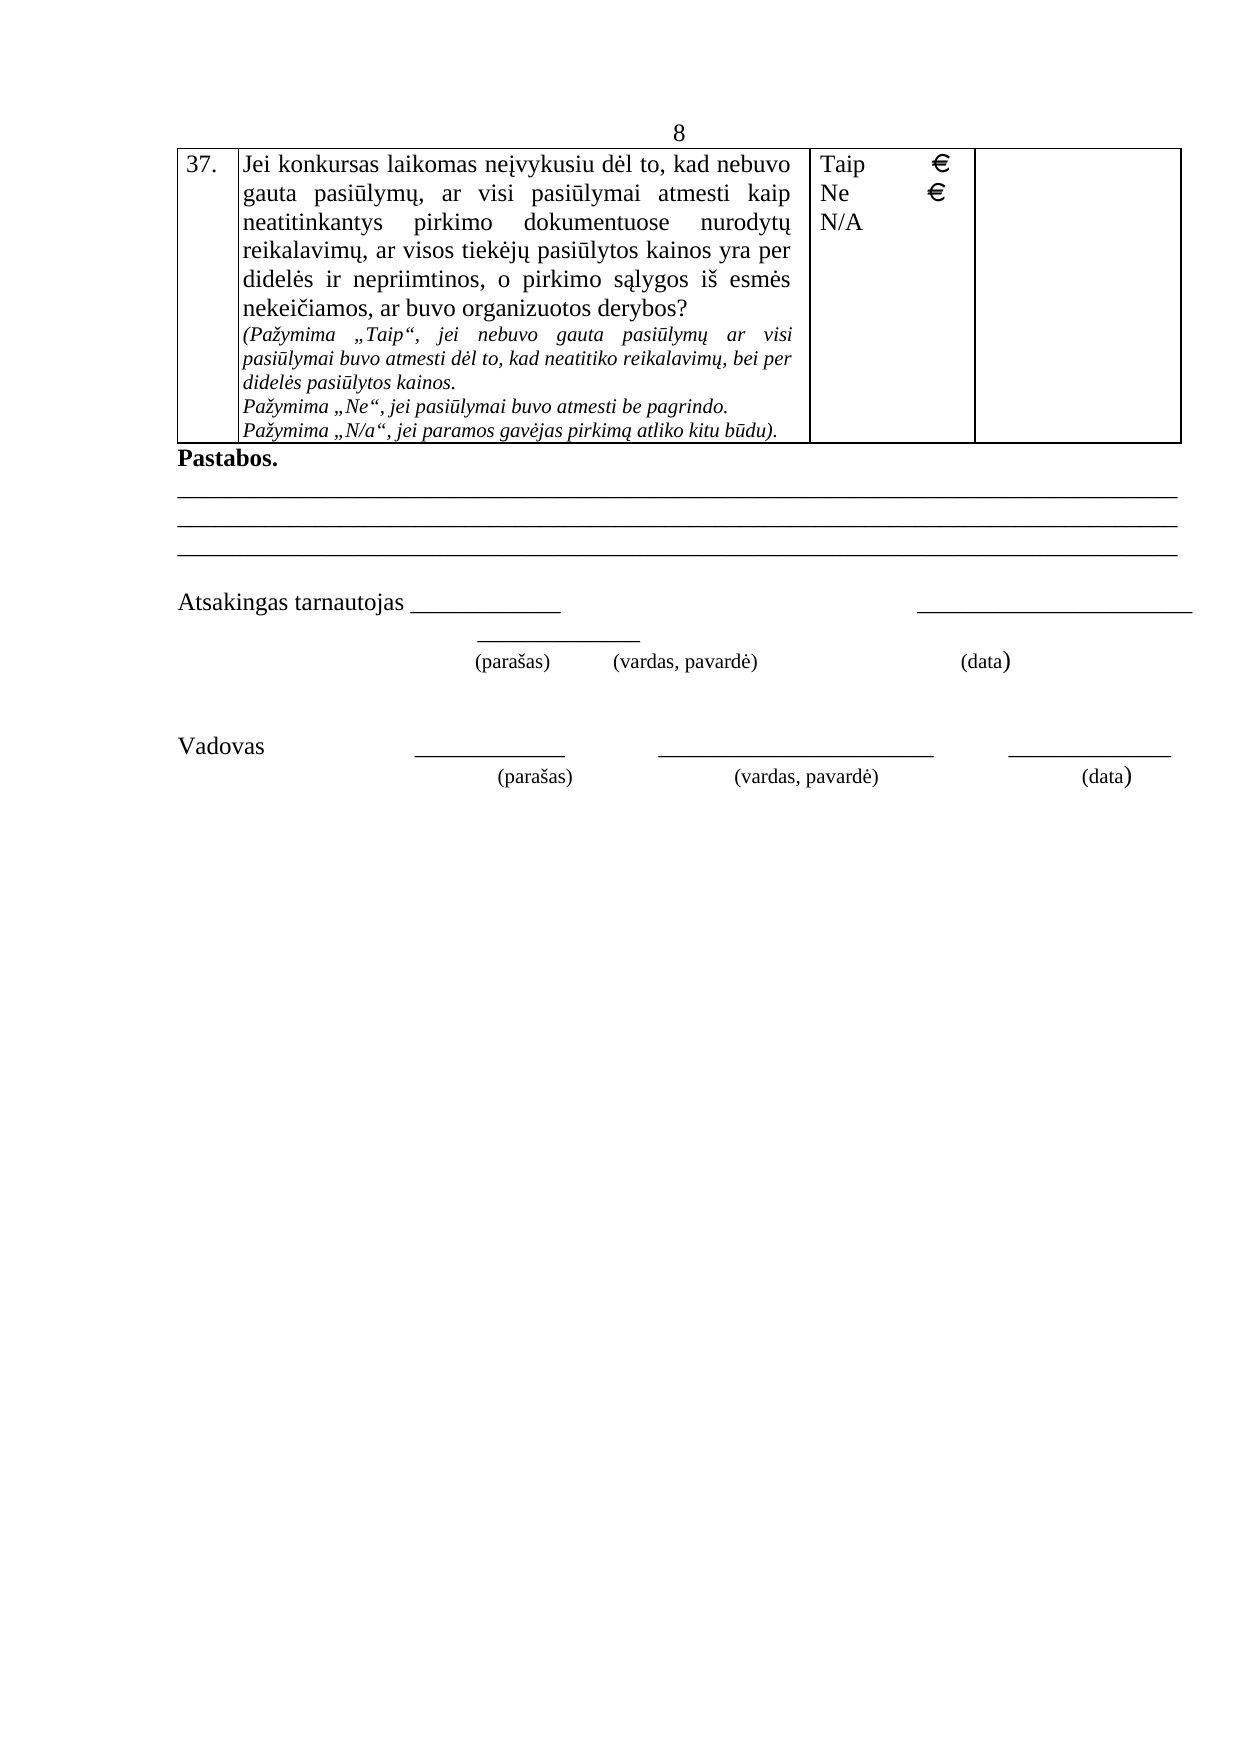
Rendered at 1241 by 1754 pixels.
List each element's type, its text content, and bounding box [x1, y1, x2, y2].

text Atsakingas tarnautojas ____________ ______________________ _____________ [177, 587, 1193, 645]
text Pastabos. [177, 444, 1181, 472]
table_cell [976, 149, 1180, 442]
text Vadovas ____________ ______________________ _____________ [177, 731, 1193, 760]
table_cell Taip  Ne  N/A  [811, 149, 974, 442]
table_cell Jei konkursas laikomas neįvykusiu dėl to, kad nebuvo gauta pasiūlymų, ar visi pasiūlymai atmesti kaip neatitinkantys pirkimo dokumentuose nurodytų reikalavimų, ar visos tiekėjų pasiūlytos kainos yra per didelės ir nepriimtinos, o pirkimo sąlygos iš esmės nekeičiamos, ar buvo organizuotos derybos? (Pažymima „Taip“, jei nebuvo gauta pasiūlymų ar visi pasiūlymai buvo atmesti dėl to, kad neatitiko reikalavimų, bei per didelės pasiūlytos kainos. Pažymima „Ne“, jei pasiūlymai buvo atmesti be pagrindo. Pažymima „N/a“, jei paramos gavėjas pirkimą atliko kitu būdu). [239, 149, 809, 442]
table_cell 37. [178, 149, 238, 442]
text (parašas) (vardas, pavardė) (data) [312, 645, 1193, 673]
text ________________________________________________________________________________________________________________________________________________________________________________________________________________________________________________ [177, 472, 1181, 558]
text (parašas) (vardas, pavardė) (data) [477, 760, 1193, 788]
